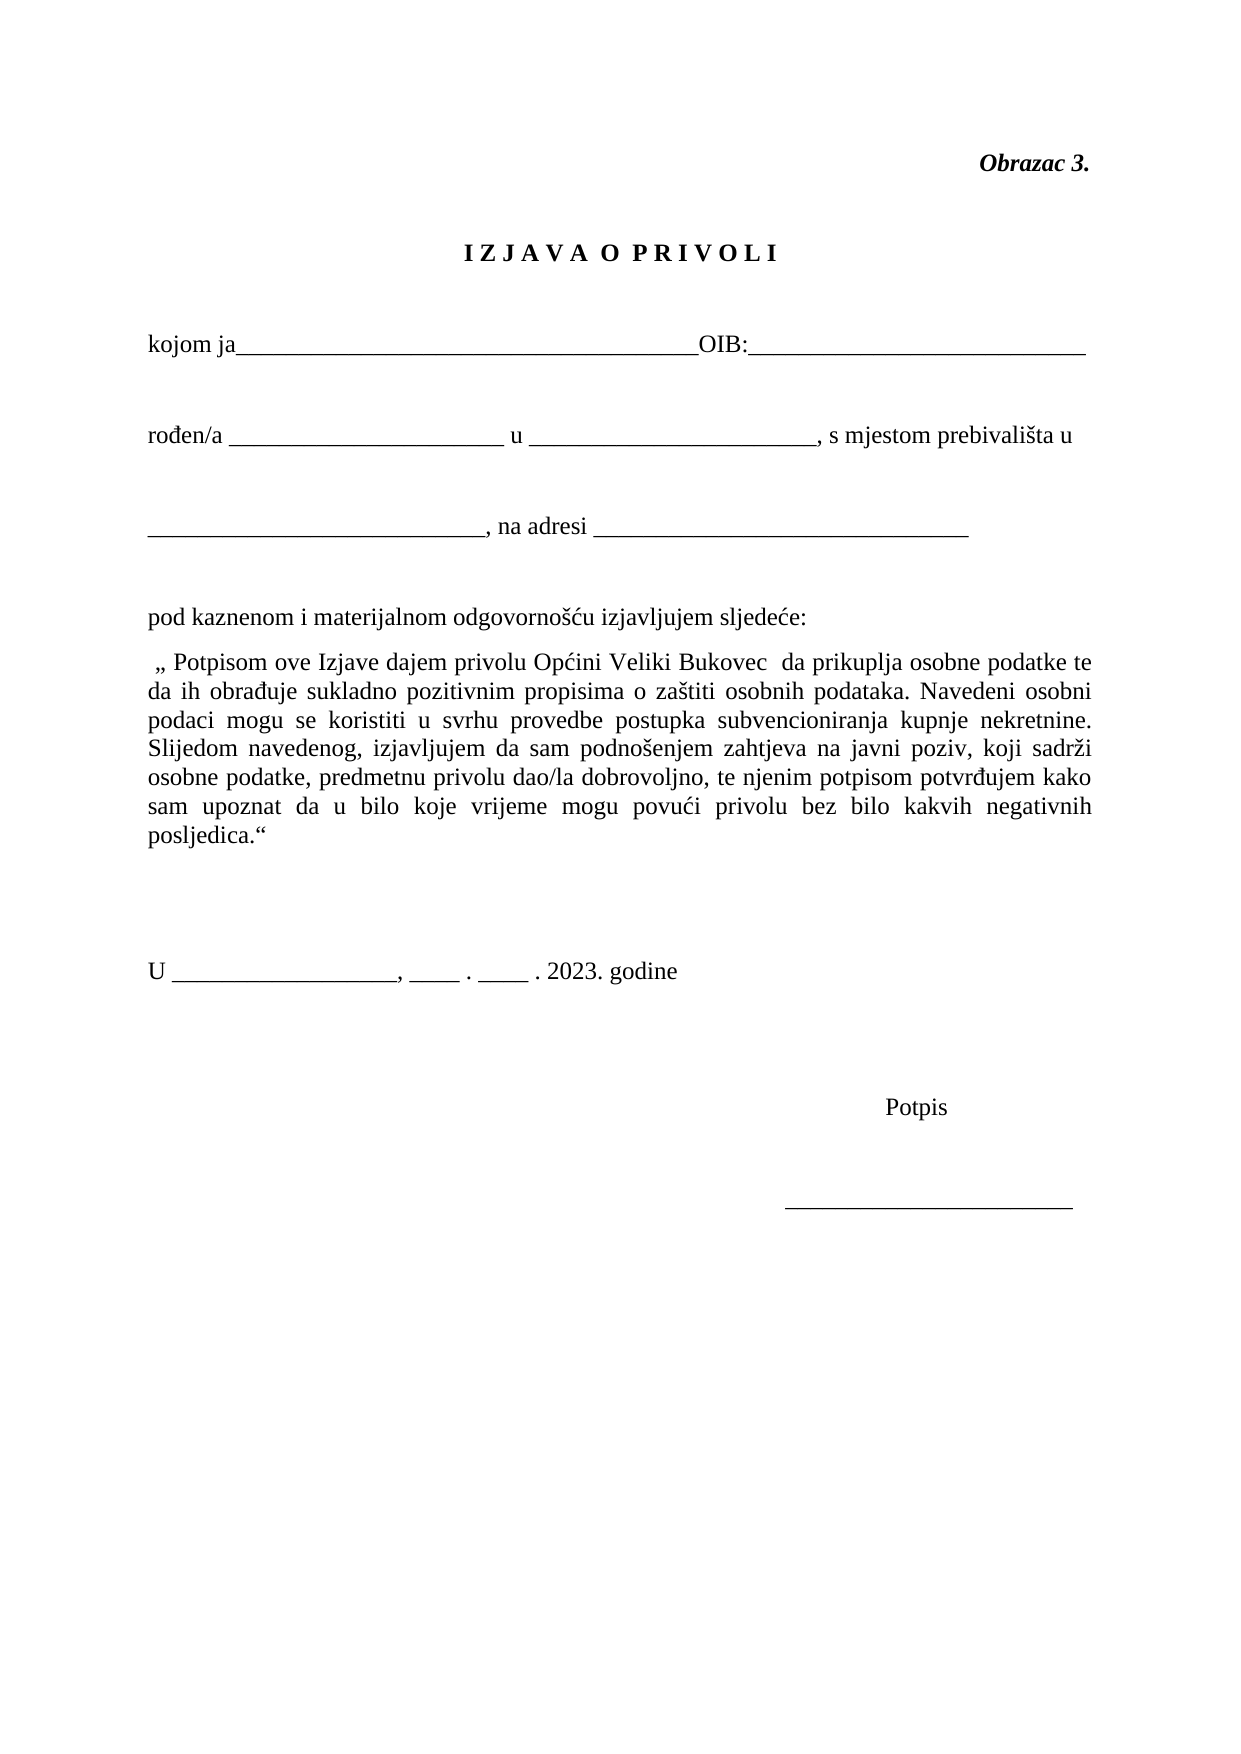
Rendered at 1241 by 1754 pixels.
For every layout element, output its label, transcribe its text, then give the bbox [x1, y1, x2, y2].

text U __________________, ____ . ____ . 2023. godine [148, 956, 1093, 985]
text Obrazac 3. [148, 148, 1093, 176]
text _______________________ [148, 1183, 1093, 1212]
text pod kaznenom i materijalnom odgovornošću izjavljujem sljedeće: [148, 602, 1093, 631]
text ___________________________, na adresi ______________________________ [148, 511, 1093, 540]
text I Z J A V A O P R I V O L I [148, 238, 1093, 267]
text „ Potpisom ove Izjave dajem privolu Općini Veliki Bukovec da prikuplja osobne podatke te da ih obrađuje sukladno pozitivnim propisima o zaštiti osobnih podataka. Navedeni osobni podaci mogu se koristiti u svrhu provedbe postupka subvencioniranja kupnje nekretnine. Slijedom navedenog, izjavljujem da sam podnošenjem zahtjeva na javni poziv, koji sadrži osobne podatke, predmetnu privolu dao/la dobrovoljno, te njenim potpisom potvrđujem kako sam upoznat da u bilo koje vrijeme mogu povući privolu bez bilo kakvih negativnih posljedica.“ [148, 647, 1093, 848]
text Potpis [148, 1092, 1093, 1121]
text kojom ja_____________________________________OIB:___________________________ [148, 329, 1093, 358]
text rođen/a ______________________ u _______________________, s mjestom prebivališta u [148, 420, 1093, 449]
